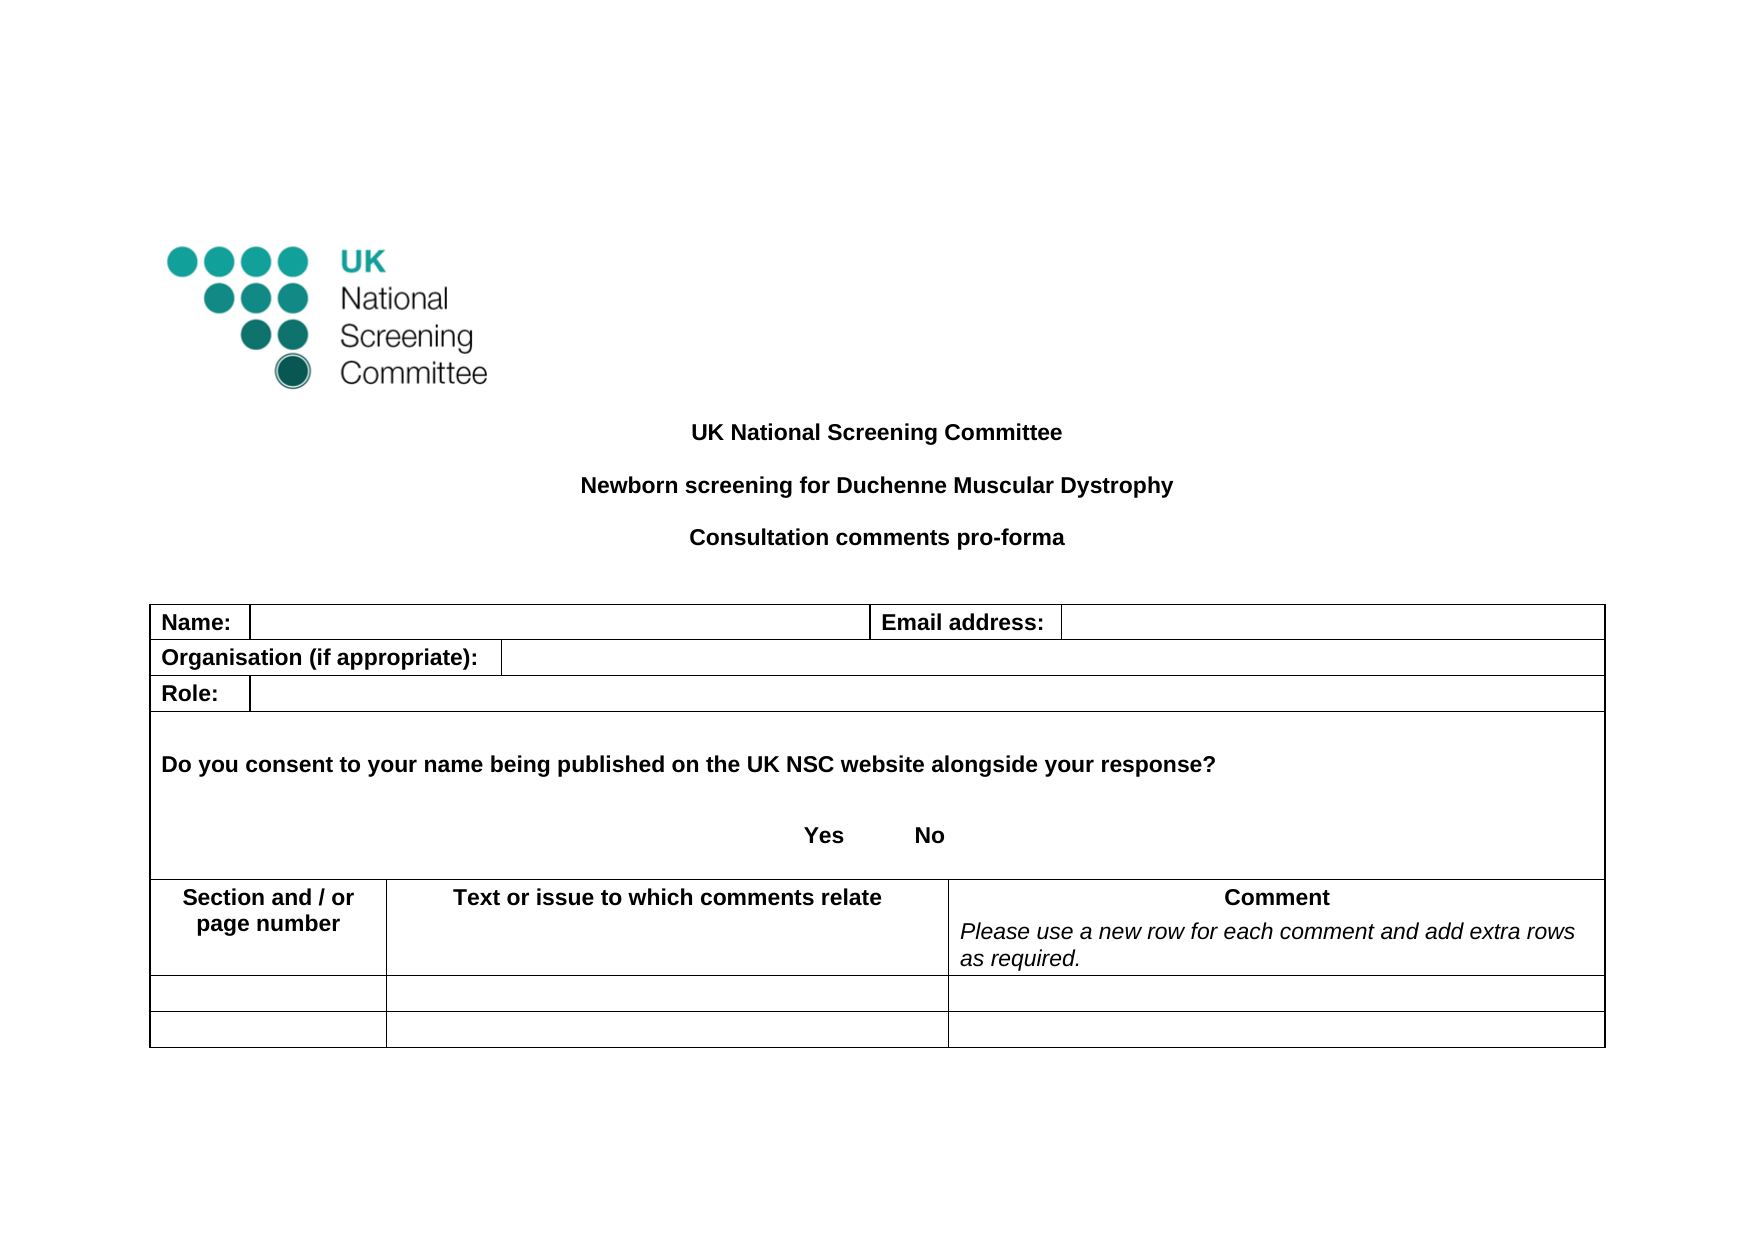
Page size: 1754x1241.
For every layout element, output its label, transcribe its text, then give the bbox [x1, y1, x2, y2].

table_header [1062, 605, 1604, 639]
table_cell [949, 976, 1604, 1011]
table_header [251, 605, 869, 639]
table_cell Role: [151, 676, 249, 711]
table_cell [151, 1012, 386, 1047]
table_cell [151, 976, 386, 1011]
table_cell Do you consent to your name being published on the UK NSC website alongside your response? Yes No [151, 712, 1604, 878]
table_cell Text or issue to which comments relate [387, 880, 948, 975]
text UK National Screening Committee [150, 419, 1604, 445]
table_cell [387, 976, 948, 1011]
text Newborn screening for Duchenne Muscular Dystrophy [150, 472, 1604, 498]
table_cell Organisation (if appropriate): [151, 640, 501, 675]
table_header Name: [151, 605, 249, 639]
table_cell [251, 676, 1604, 711]
table_cell [949, 1012, 1604, 1047]
table_cell [502, 640, 1604, 675]
table_cell [387, 1012, 948, 1047]
table_cell Section and / or page number [151, 880, 386, 975]
table_cell Comment Please use a new row for each comment and add extra rows as required. [949, 880, 1604, 975]
text Consultation comments pro-forma [150, 524, 1604, 551]
table_header Email address: [871, 605, 1061, 639]
